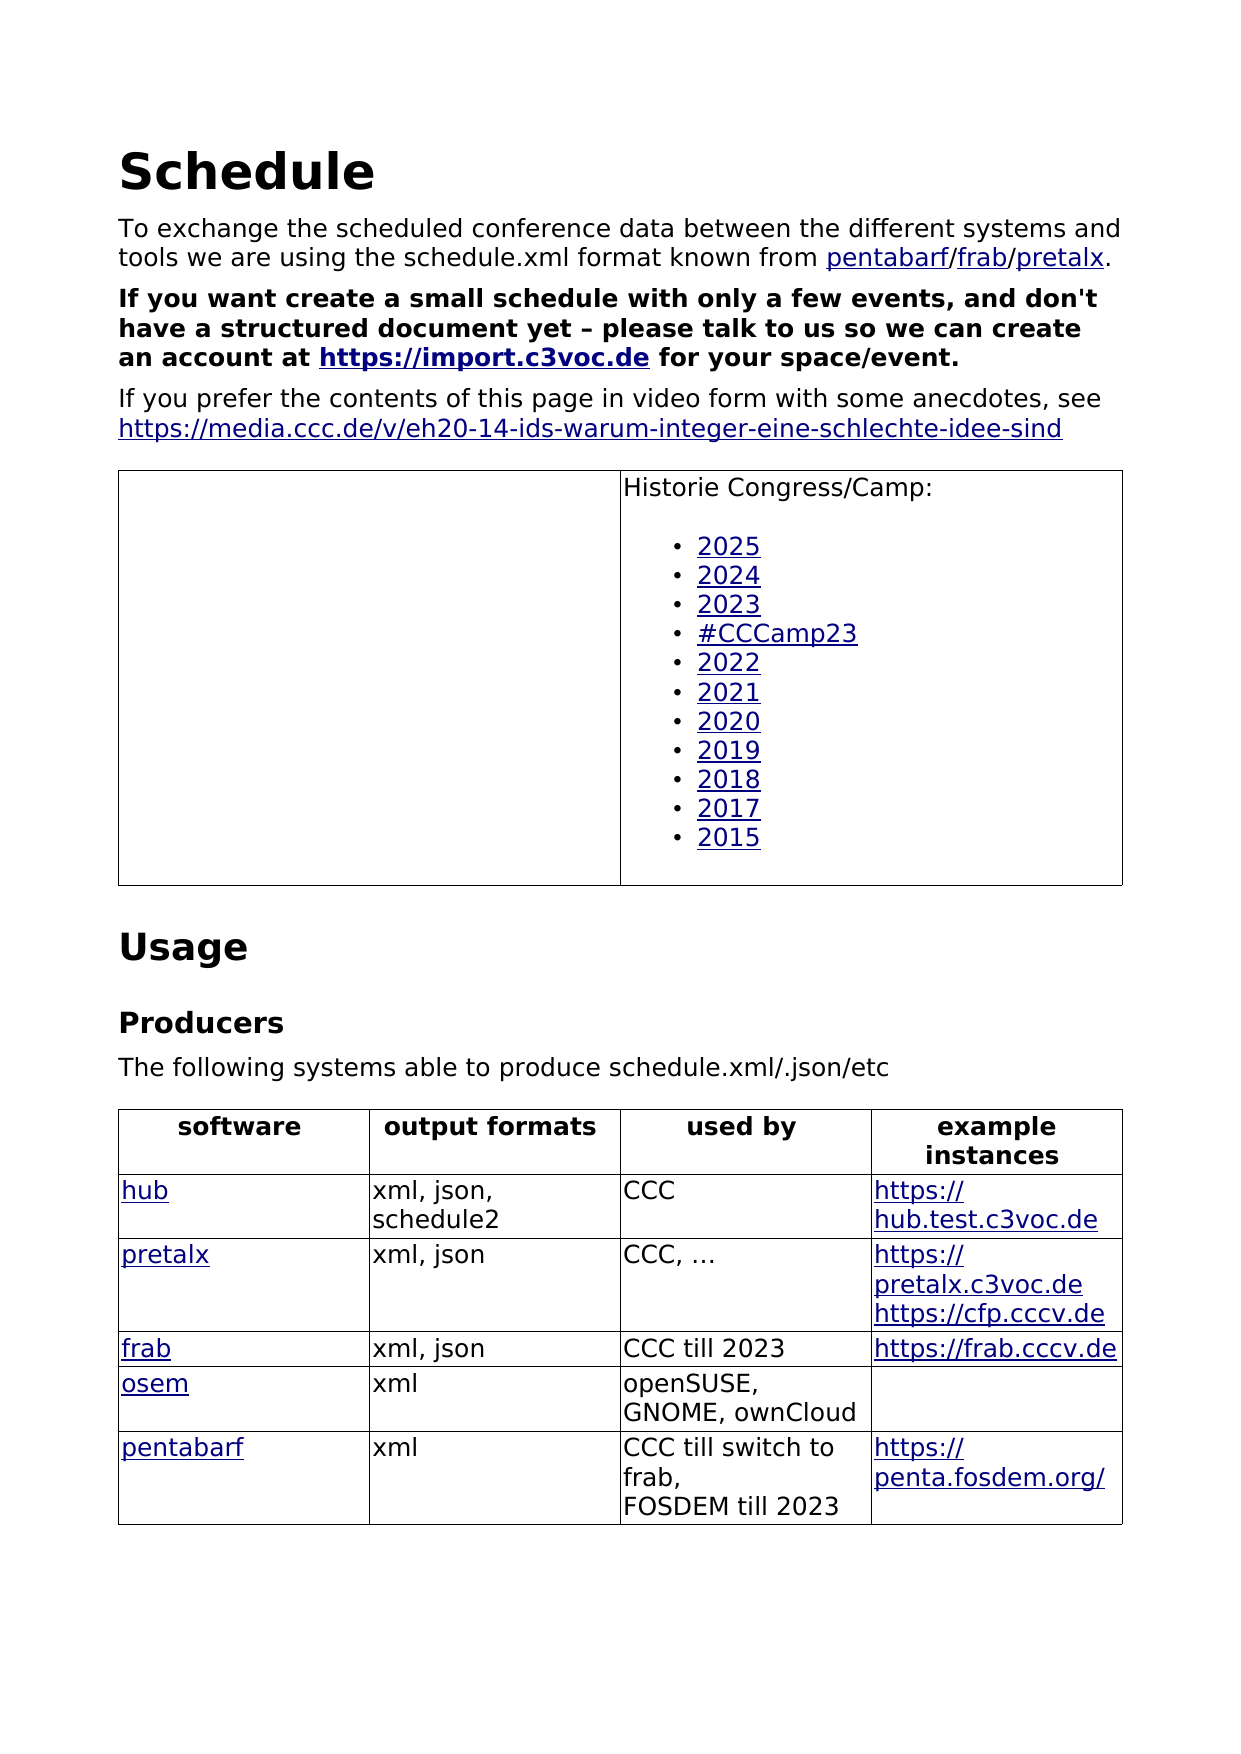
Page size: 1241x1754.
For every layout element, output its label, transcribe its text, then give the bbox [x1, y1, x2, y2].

table_cell xml, json [370, 1239, 620, 1331]
table_cell CCC [621, 1175, 871, 1238]
table_cell xml [370, 1432, 620, 1524]
table_cell https://penta.fosdem.org/ [872, 1432, 1122, 1524]
text The following systems able to produce schedule.xml/.json/etc [118, 1053, 1122, 1082]
table_cell CCC till 2023 [621, 1332, 871, 1366]
table_header example instances [872, 1110, 1122, 1173]
table_cell CCC till switch to frab, FOSDEM till 2023 [621, 1432, 871, 1524]
subtitle Producers [118, 1006, 1122, 1040]
table_header software [119, 1110, 369, 1173]
table_cell xml [370, 1367, 620, 1431]
table_cell openSUSE, GNOME, ownCloud [621, 1367, 871, 1431]
subtitle Usage [118, 925, 1122, 969]
table_cell CCC, … [621, 1239, 871, 1331]
table_cell hub [119, 1175, 369, 1238]
table_cell frab [119, 1332, 369, 1366]
table_cell xml, json, schedule2 [370, 1175, 620, 1238]
table_header Historie Congress/Camp: 2025 2024 2023 #CCCamp23 2022 2021 2020 2019 2018 2017 2015 [621, 471, 1122, 885]
table_cell https://pretalx.c3voc.de https://cfp.cccv.de [872, 1239, 1122, 1331]
text If you want create a small schedule with only a few events, and don't have a structured document yet – please talk to us so we can create an account at https://import.c3voc.de for your space/event. [118, 285, 1122, 372]
text To exchange the scheduled conference data between the different systems and tools we are using the schedule.xml format known from pentabarf/frab/pretalx. [118, 214, 1122, 272]
table_cell xml, json [370, 1332, 620, 1366]
table_cell osem [119, 1367, 369, 1431]
table_cell [872, 1367, 1122, 1431]
table_cell https://frab.cccv.de [872, 1332, 1122, 1366]
table_header [119, 471, 620, 885]
subtitle Schedule [118, 143, 1122, 201]
table_header used by [621, 1110, 871, 1173]
table_cell pentabarf [119, 1432, 369, 1524]
table_header output formats [370, 1110, 620, 1173]
table_cell https://hub.test.c3voc.de [872, 1175, 1122, 1238]
table_cell pretalx [119, 1239, 369, 1331]
text If you prefer the contents of this page in video form with some anecdotes, see https://media.ccc.de/v/eh20-14-ids-warum-integer-eine-schlechte-idee-sind [118, 385, 1122, 443]
